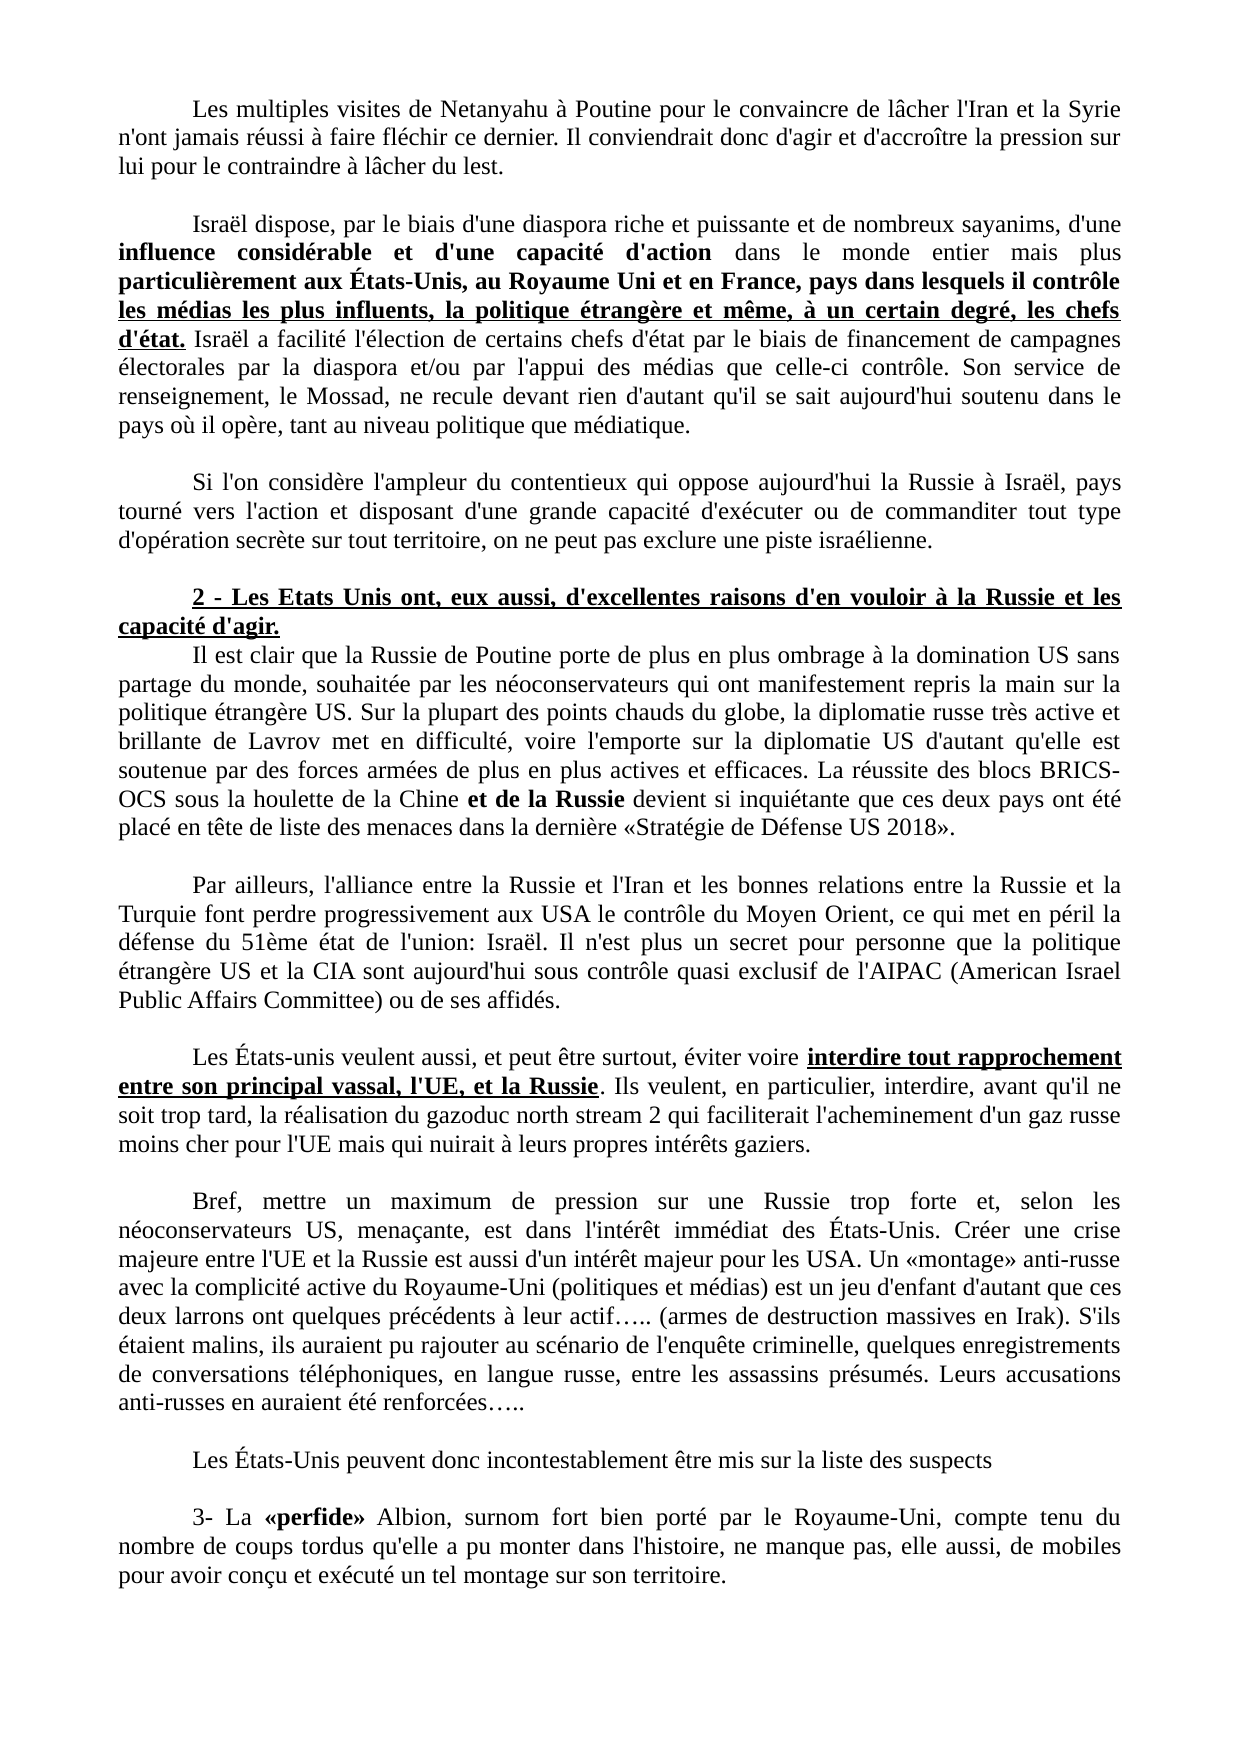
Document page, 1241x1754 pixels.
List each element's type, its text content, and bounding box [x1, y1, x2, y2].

text Il est clair que la Russie de Poutine porte de plus en plus ombrage à la domination US sans partage du monde, souhaitée par les néoconservateurs qui ont manifestement repris la main sur la politique étrangère US. Sur la plupart des points chauds du globe, la diplomatie russe très active et brillante de Lavrov met en difficulté, voire l'emporte sur la diplomatie US d'autant qu'elle est soutenue par des forces armées de plus en plus actives et efficaces. La réussite des blocs BRICS-OCS sous la houlette de la Chine et de la Russie devient si inquiétante que ces deux pays ont été placé en tête de liste des menaces dans la dernière «Stratégie de Défense US 2018». [118, 640, 1122, 841]
text Israël dispose, par le biais d'une diaspora riche et puissante et de nombreux sayanims, d'une influence considérable et d'une capacité d'action dans le monde entier mais plus particulièrement aux États-Unis, au Royaume Uni et en France, pays dans lesquels il contrôle les médias les plus influents, la politique étrangère et même, à un certain degré, les chefs d'état. Israël a facilité l'élection de certains chefs d'état par le biais de financement de campagnes électorales par la diaspora et/ou par l'appui des médias que celle-ci contrôle. Son service de renseignement, le Mossad, ne recule devant rien d'autant qu'il se sait aujourd'hui soutenu dans le pays où il opère, tant au niveau politique que médiatique. [118, 209, 1122, 439]
text 2 - Les Etats Unis ont, eux aussi, d'excellentes raisons d'en vouloir à la Russie et les capacité d'agir. [118, 582, 1122, 640]
text 3- La «perfide» Albion, surnom fort bien porté par le Royaume-Uni, compte tenu du nombre de coups tordus qu'elle a pu monter dans l'histoire, ne manque pas, elle aussi, de mobiles pour avoir conçu et exécuté un tel montage sur son territoire. [118, 1502, 1122, 1589]
text Bref, mettre un maximum de pression sur une Russie trop forte et, selon les néoconservateurs US, menaçante, est dans l'intérêt immédiat des États-Unis. Créer une crise majeure entre l'UE et la Russie est aussi d'un intérêt majeur pour les USA. Un «montage» anti-russe avec la complicité active du Royaume-Uni (politiques et médias) est un jeu d'enfant d'autant que ces deux larrons ont quelques précédents à leur actif….. (armes de destruction massives en Irak). S'ils étaient malins, ils auraient pu rajouter au scénario de l'enquête criminelle, quelques enregistrements de conversations téléphoniques, en langue russe, entre les assassins présumés. Leurs accusations anti-russes en auraient été renforcées….. [118, 1186, 1122, 1416]
text Les États-Unis peuvent donc incontestablement être mis sur la liste des suspects [118, 1445, 1122, 1474]
text Les multiples visites de Netanyahu à Poutine pour le convaincre de lâcher l'Iran et la Syrie n'ont jamais réussi à faire fléchir ce dernier. Il conviendrait donc d'agir et d'accroître la pression sur lui pour le contraindre à lâcher du lest. [118, 94, 1122, 180]
text Les États-unis veulent aussi, et peut être surtout, éviter voire interdire tout rapprochement entre son principal vassal, l'UE, et la Russie. Ils veulent, en particulier, interdire, avant qu'il ne soit trop tard, la réalisation du gazoduc north stream 2 qui faciliterait l'acheminement d'un gaz russe moins cher pour l'UE mais qui nuirait à leurs propres intérêts gaziers. [118, 1042, 1122, 1157]
text Si l'on considère l'ampleur du contentieux qui oppose aujourd'hui la Russie à Israël, pays tourné vers l'action et disposant d'une grande capacité d'exécuter ou de commanditer tout type d'opération secrète sur tout territoire, on ne peut pas exclure une piste israélienne. [118, 467, 1122, 554]
text Par ailleurs, l'alliance entre la Russie et l'Iran et les bonnes relations entre la Russie et la Turquie font perdre progressivement aux USA le contrôle du Moyen Orient, ce qui met en péril la défense du 51ème état de l'union: Israël. Il n'est plus un secret pour personne que la politique étrangère US et la CIA sont aujourd'hui sous contrôle quasi exclusif de l'AIPAC (American Israel Public Affairs Committee) ou de ses affidés. [118, 870, 1122, 1014]
